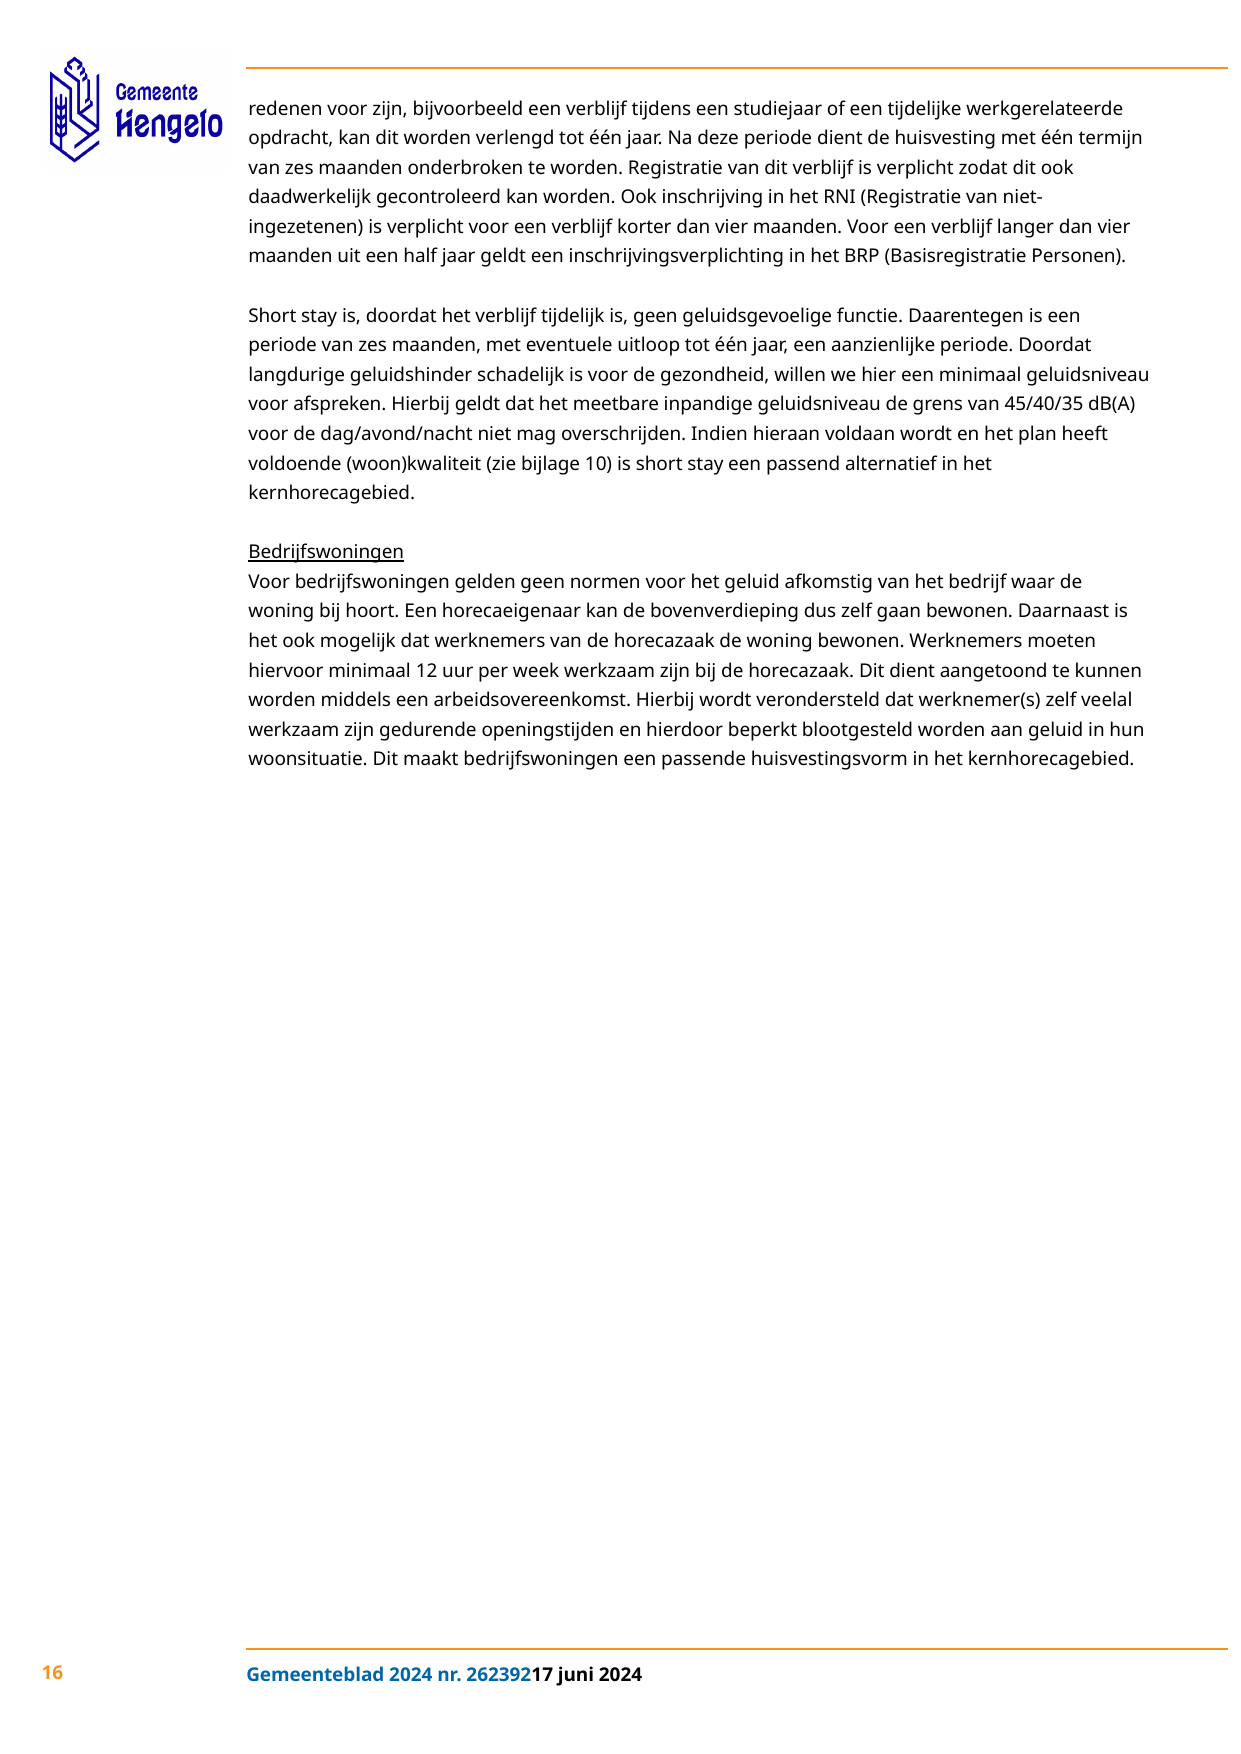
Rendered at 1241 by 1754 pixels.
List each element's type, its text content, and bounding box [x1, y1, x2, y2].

text Short stay is, doordat het verblijf tijdelijk is, geen geluidsgevoelige functie. Daarentegen is een periode van zes maanden, met eventuele uitloop tot één jaar, een aanzienlijke periode. Doordat langdurige geluidshinder schadelijk is voor de gezondheid, willen we hier een minimaal geluidsniveau voor afspreken. Hierbij geldt dat het meetbare inpandige geluidsniveau de grens van 45/40/35 dB(A) voor de dag/avond/nacht niet mag overschrijden. Indien hieraan voldaan wordt en het plan heeft voldoende (woon)kwaliteit (zie bijlage 10) is short stay een passend alternatief in het kernhorecagebied. [248, 302, 1152, 505]
picture [41, 47, 231, 172]
text redenen voor zijn, bijvoorbeeld een verblijf tijdens een studiejaar of een tijdelijke werkgerelateerde opdracht, kan dit worden verlengd tot één jaar. Na deze periode dient de huisvesting met één termijn van zes maanden onderbroken te worden. Registratie van dit verblijf is verplicht zodat dit ook daadwerkelijk gecontroleerd kan worden. Ook inschrijving in het RNI (Registratie van niet-ingezetenen) is verplicht voor een verblijf korter dan vier maanden. Voor een verblijf langer dan vier maanden uit een half jaar geldt een inschrijvingsverplichting in het BRP (Basisregistratie Personen). [248, 95, 1152, 268]
text Voor bedrijfswoningen gelden geen normen voor het geluid afkomstig van het bedrijf waar de woning bij hoort. Een horecaeigenaar kan de bovenverdieping dus zelf gaan bewonen. Daarnaast is het ook mogelijk dat werknemers van de horecazaak de woning bewonen. Werknemers moeten hiervoor minimaal 12 uur per week werkzaam zijn bij de horecazaak. Dit dient aangetoond te kunnen worden middels een arbeidsovereenkomst. Hierbij wordt verondersteld dat werknemer(s) zelf veelal werkzaam zijn gedurende openingstijden en hierdoor beperkt blootgesteld worden aan geluid in hun woonsituatie. Dit maakt bedrijfswoningen een passende huisvestingsvorm in het kernhorecagebied. [248, 568, 1152, 771]
text Bedrijfswoningen [248, 538, 1152, 564]
